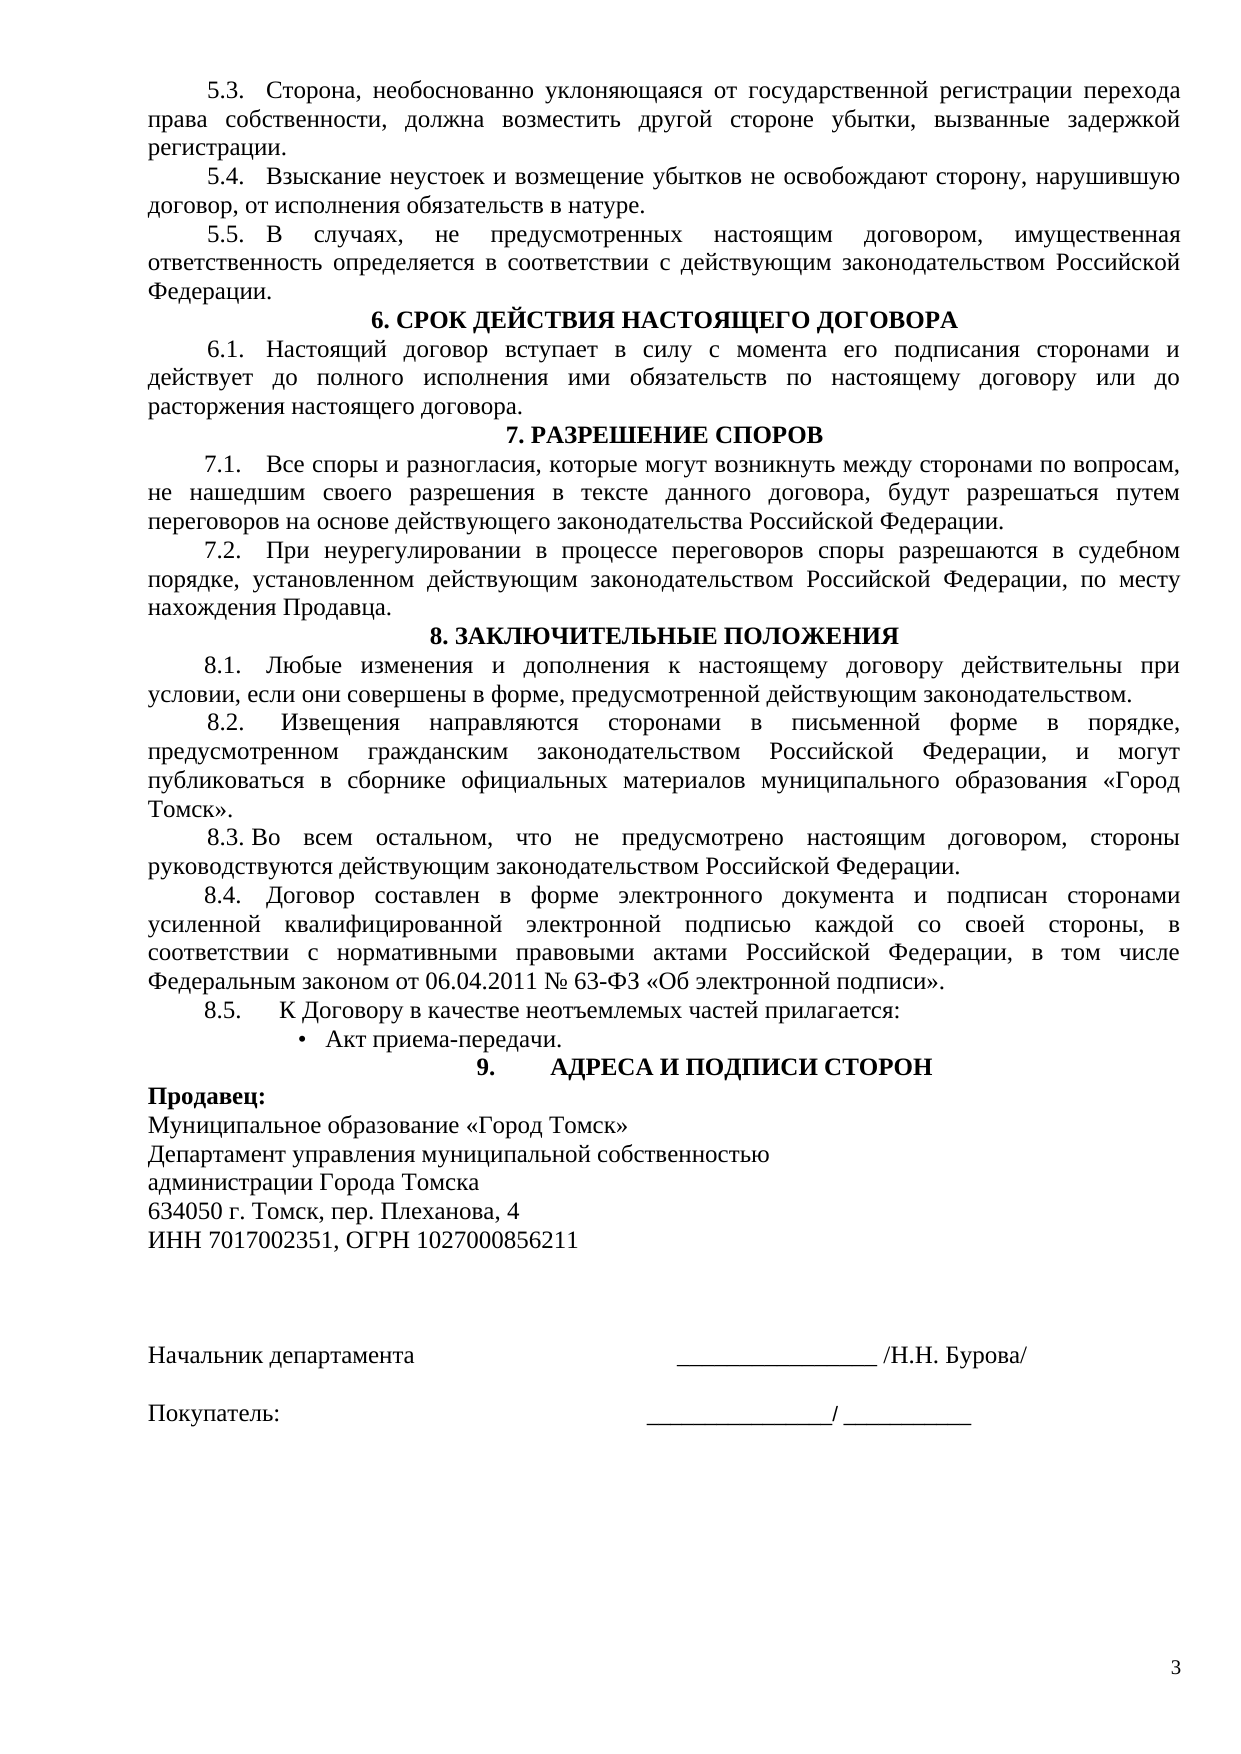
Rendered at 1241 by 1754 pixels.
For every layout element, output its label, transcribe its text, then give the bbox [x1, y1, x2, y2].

text 6. СРОК ДЕЙСТВИЯ НАСТОЯЩЕГО ДОГОВОРА [148, 305, 1181, 334]
text Покупатель: ________________/ ___________ [148, 1397, 1240, 1426]
list АДРЕСА И ПОДПИСИ СТОРОН [148, 1052, 1240, 1081]
list Договор составлен в форме электронного документа и подписан сторонами усиленной квалифицированной электронной подписью каждой со своей стороны, в соответствии с нормативными правовыми актами Российской Федерации, в том числе Федеральным законом от 06.04.2011 № 63-ФЗ «Об электронной подписи». [148, 880, 1181, 995]
text ИНН 7017002351, ОГРН 1027000856211 [148, 1225, 1181, 1254]
text Муниципальное образование «Город Томск» [148, 1110, 1181, 1139]
list Во всем остальном, что не предусмотрено настоящим договором, стороны руководствуются действующим законодательством Российской Федерации. [148, 822, 1181, 880]
list В случаях, не предусмотренных настоящим договором, имущественная ответственность определяется в соответствии с действующим законодательством Российской Федерации. [148, 219, 1181, 305]
text Продавец: [148, 1081, 1240, 1110]
list При неурегулировании в процессе переговоров споры разрешаются в судебном порядке, установленном действующим законодательством Российской Федерации, по месту нахождения Продавца. [148, 535, 1181, 621]
list Извещения направляются сторонами в письменной форме в порядке, предусмотренном гражданским законодательством Российской Федерации, и могут публиковаться в сборнике официальных материалов муниципального образования «Город Томск». [148, 707, 1181, 822]
text 7. РАЗРЕШЕНИЕ СПОРОВ [148, 420, 1181, 449]
text • Акт приема-передачи. [148, 1024, 1181, 1052]
text 8.5. К Договору в качестве неотъемлемых частей прилагается: [148, 995, 1177, 1024]
list Взыскание неустоек и возмещение убытков не освобождают сторону, нарушившую договор, от исполнения обязательств в натуре. [148, 161, 1181, 219]
list Все споры и разногласия, которые могут возникнуть между сторонами по вопросам, не нашедшим своего разрешения в тексте данного договора, будут разрешаться путем переговоров на основе действующего законодательства Российской Федерации. [148, 449, 1181, 535]
text 8. ЗАКЛЮЧИТЕЛЬНЫЕ ПОЛОЖЕНИЯ [148, 621, 1181, 650]
list Сторона, необоснованно уклоняющаяся от государственной регистрации перехода права собственности, должна возместить другой стороне убытки, вызванные задержкой регистрации. [148, 75, 1181, 161]
list Настоящий договор вступает в силу с момента его подписания сторонами и действует до полного исполнения ими обязательств по настоящему договору или до расторжения настоящего договора. [148, 334, 1181, 420]
text Начальник департамента ________________ /Н.Н. Бурова/ [148, 1340, 1181, 1369]
text администрации Города Томска [148, 1167, 1181, 1196]
list Любые изменения и дополнения к настоящему договору действительны при условии, если они совершены в форме, предусмотренной действующим законодательством. [148, 650, 1181, 707]
text Департамент управления муниципальной собственностью [148, 1139, 1181, 1167]
subtitle 634050 г. Томск, пер. Плеханова, 4 [148, 1196, 1240, 1225]
